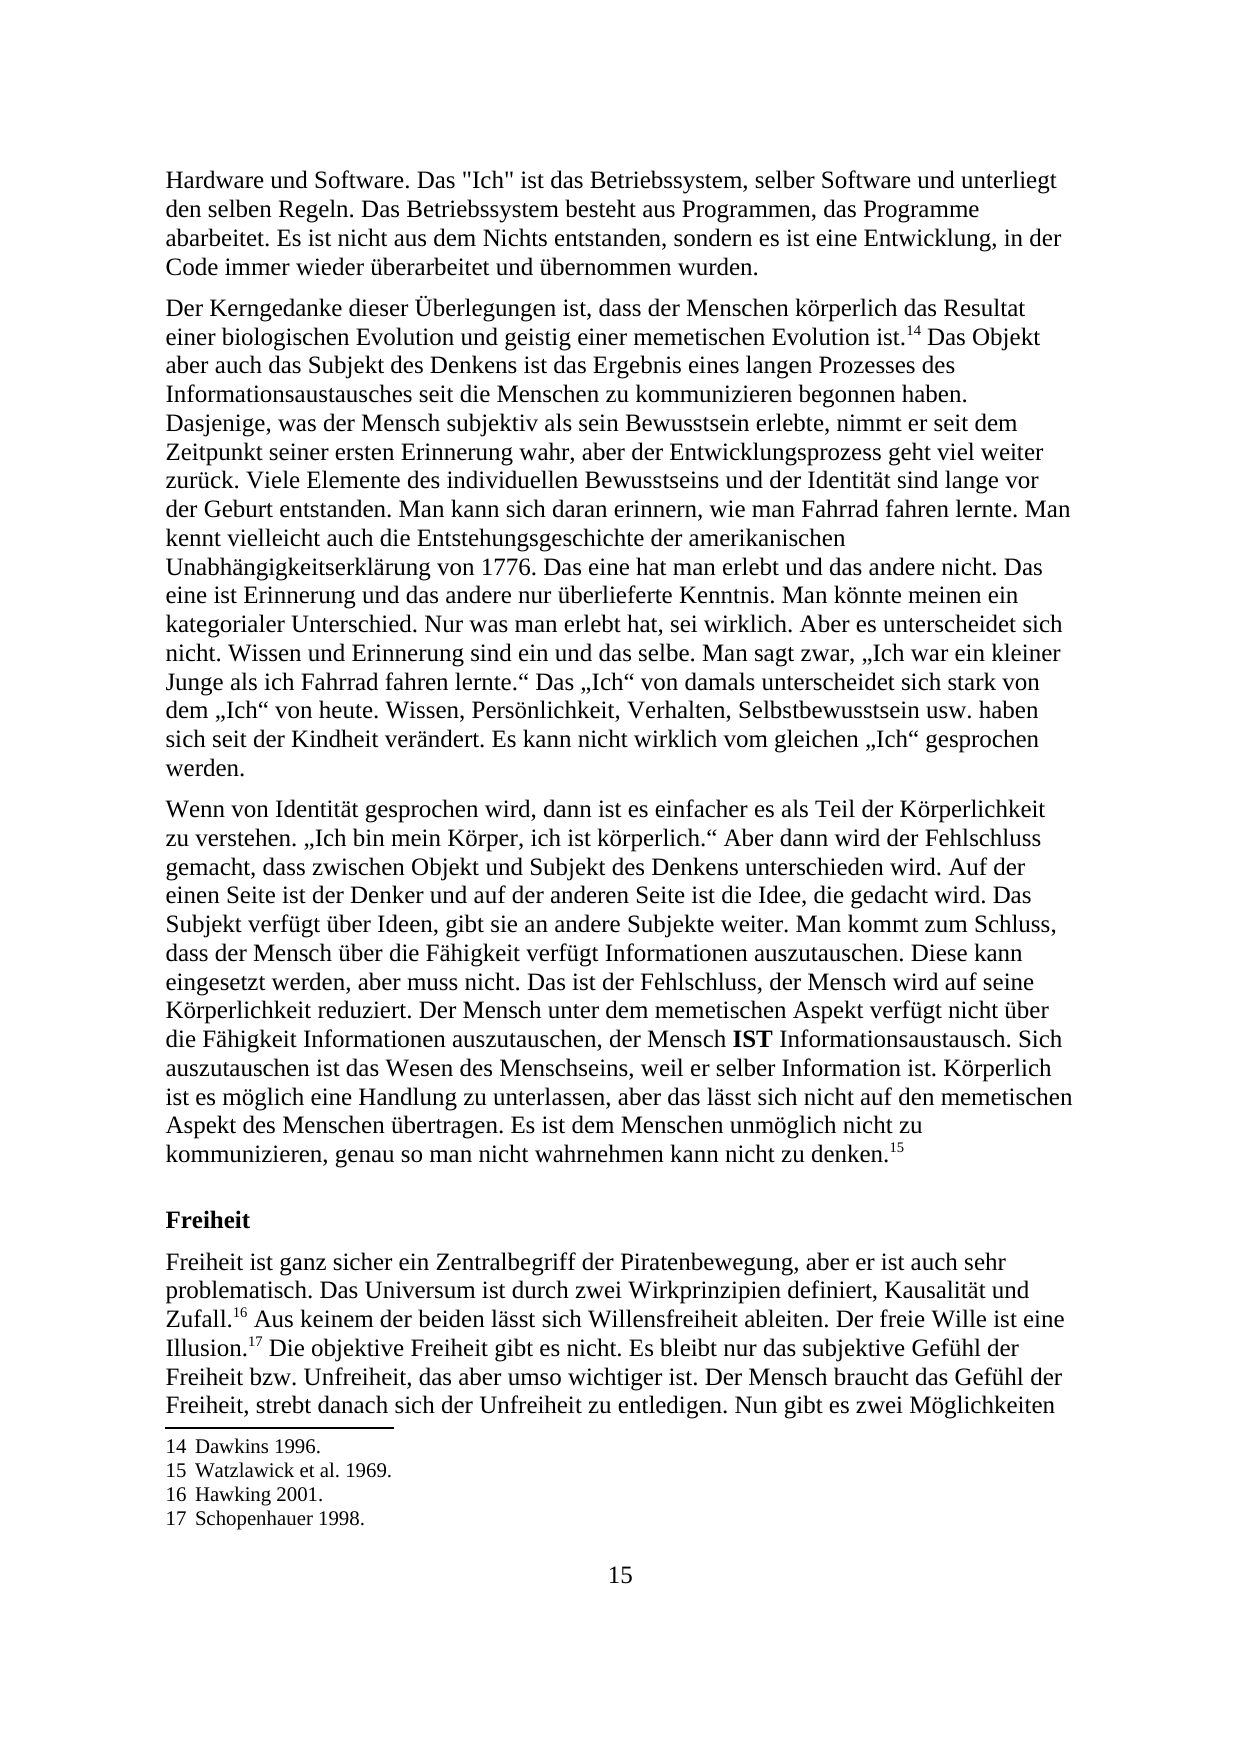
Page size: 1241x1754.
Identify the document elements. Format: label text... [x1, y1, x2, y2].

text Der Kerngedanke dieser Überlegungen ist, dass der Menschen körperlich das Resultat einer biologischen Evolution und geistig einer memetischen Evolution ist. Das Objekt aber auch das Subjekt des Denkens ist das Ergebnis eines langen Prozesses des Informationsaustausches seit die Menschen zu kommunizieren begonnen haben. Dasjenige, was der Mensch subjektiv als sein Bewusstsein erlebte, nimmt er seit dem Zeitpunkt seiner ersten Erinnerung wahr, aber der Entwicklungsprozess geht viel weiter zurück. Viele Elemente des individuellen Bewusstseins und der Identität sind lange vor der Geburt entstanden. Man kann sich daran erinnern, wie man Fahrrad fahren lernte. Man kennt vielleicht auch die Entstehungsgeschichte der amerikanischen Unabhängigkeitserklärung von 1776. Das eine hat man erlebt und das andere nicht. Das eine ist Erinnerung und das andere nur überlieferte Kenntnis. Man könnte meinen ein kategorialer Unterschied. Nur was man erlebt hat, sei wirklich. Aber es unterscheidet sich nicht. Wissen und Erinnerung sind ein und das selbe. Man sagt zwar, „Ich war ein kleiner Junge als ich Fahrrad fahren lernte.“ Das „Ich“ von damals unterscheidet sich stark von dem „Ich“ von heute. Wissen, Persönlichkeit, Verhalten, Selbstbewusstsein usw. haben sich seit der Kindheit verändert. Es kann nicht wirklich vom gleichen „Ich“ gesprochen werden. [165, 293, 1075, 782]
text Schopenhauer 1998. [165, 1506, 1075, 1530]
text Freiheit ist ganz sicher ein Zentralbegriff der Piratenbewegung, aber er ist auch sehr problematisch. Das Universum ist durch zwei Wirkprinzipien definiert, Kausalität und Zufall. Aus keinem der beiden lässt sich Willensfreiheit ableiten. Der freie Wille ist eine Illusion. Die objektive Freiheit gibt es nicht. Es bleibt nur das subjektive Gefühl der Freiheit bzw. Unfreiheit, das aber umso wichtiger ist. Der Mensch braucht das Gefühl der Freiheit, strebt danach sich der Unfreiheit zu entledigen. Nun gibt es zwei Möglichkeiten [165, 1247, 1075, 1419]
text Watzlawick et al. 1969. [165, 1458, 1075, 1482]
text Wenn von Identität gesprochen wird, dann ist es einfacher es als Teil der Körperlichkeit zu verstehen. „Ich bin mein Körper, ich ist körperlich.“ Aber dann wird der Fehlschluss gemacht, dass zwischen Objekt und Subjekt des Denkens unterschieden wird. Auf der einen Seite ist der Denker und auf der anderen Seite ist die Idee, die gedacht wird. Das Subjekt verfügt über Ideen, gibt sie an andere Subjekte weiter. Man kommt zum Schluss, dass der Mensch über die Fähigkeit verfügt Informationen auszutauschen. Diese kann eingesetzt werden, aber muss nicht. Das ist der Fehlschluss, der Mensch wird auf seine Körperlichkeit reduziert. Der Mensch unter dem memetischen Aspekt verfügt nicht über die Fähigkeit Informationen auszutauschen, der Mensch IST Informationsaustausch. Sich auszutauschen ist das Wesen des Menschseins, weil er selber Information ist. Körperlich ist es möglich eine Handlung zu unterlassen, aber das lässt sich nicht auf den memetischen Aspekt des Menschen übertragen. Es ist dem Menschen unmöglich nicht zu kommunizieren, genau so man nicht wahrnehmen kann nicht zu denken. [165, 794, 1075, 1168]
text Dawkins 1996. [165, 1434, 1075, 1458]
subtitle Freiheit [165, 1205, 1075, 1234]
text Hawking 2001. [165, 1482, 1075, 1506]
text Hardware und Software. Das "Ich" ist das Betriebssystem, selber Software und unterliegt den selben Regeln. Das Betriebssystem besteht aus Programmen, das Programme abarbeitet. Es ist nicht aus dem Nichts entstanden, sondern es ist eine Entwicklung, in der Code immer wieder überarbeitet und übernommen wurden. [165, 165, 1075, 280]
